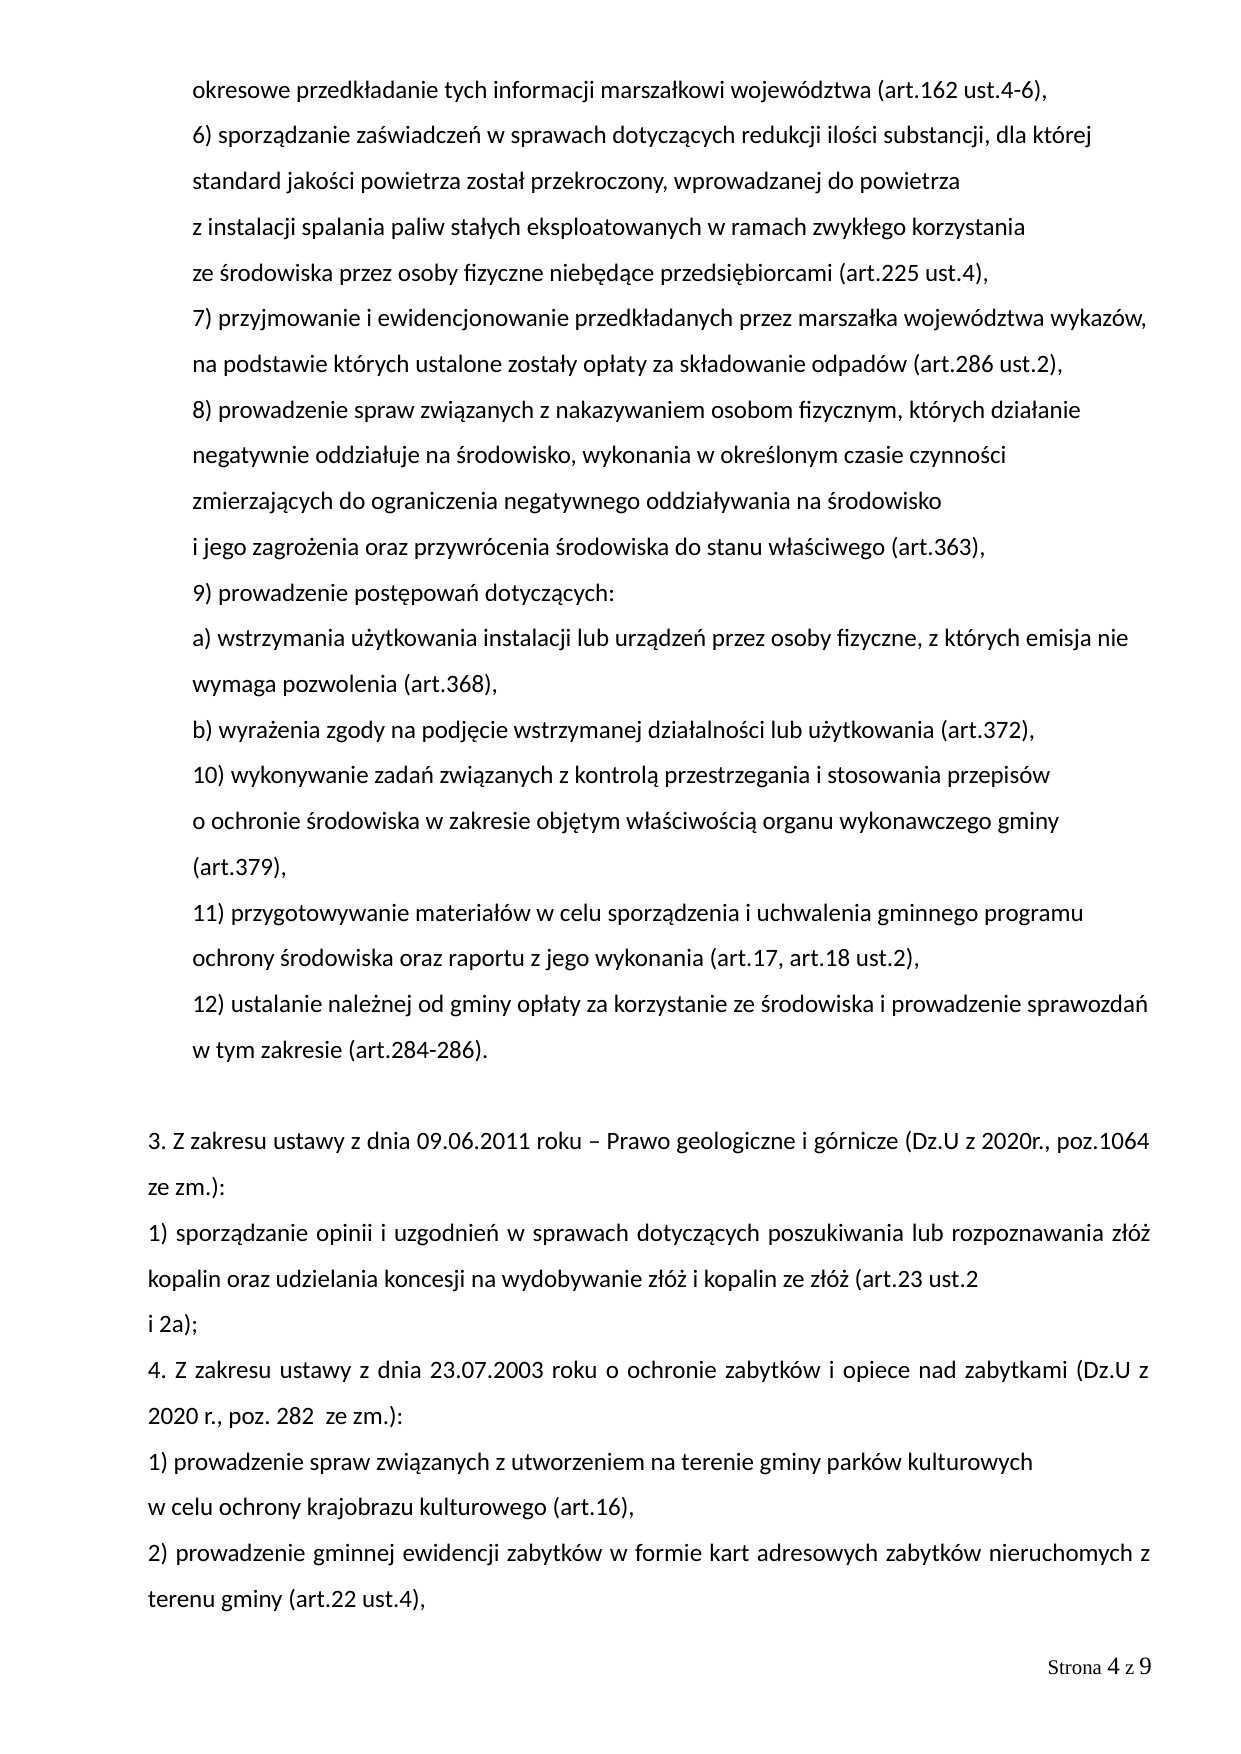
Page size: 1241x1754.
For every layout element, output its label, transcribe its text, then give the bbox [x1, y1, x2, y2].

text 6) sporządzanie zaświadczeń w sprawach dotyczących redukcji ilości substancji, dla której standard jakości powietrza został przekroczony, wprowadzanej do powietrza [192, 119, 1152, 196]
text 8) prowadzenie spraw związanych z nakazywaniem osobom fizycznym, których działanie negatywnie oddziałuje na środowisko, wykonania w określonym czasie czynności zmierzających do ograniczenia negatywnego oddziaływania na środowisko [192, 394, 1152, 516]
text 7) przyjmowanie i ewidencjonowanie przedkładanych przez marszałka województwa wykazów, na podstawie których ustalone zostały opłaty za składowanie odpadów (art.286 ust.2), [192, 302, 1152, 379]
text 1) prowadzenie spraw związanych z utworzeniem na terenie gminy parków kulturowych [148, 1446, 1152, 1476]
text a) wstrzymania użytkowania instalacji lub urządzeń przez osoby fizyczne, z których emisja nie wymaga pozwolenia (art.368), [192, 622, 1152, 699]
text 3. Z zakresu ustawy z dnia 09.06.2011 roku – Prawo geologiczne i górnicze (Dz.U z 2020r., poz.1064 ze zm.): [148, 1126, 1152, 1202]
text w celu ochrony krajobrazu kulturowego (art.16), [148, 1491, 1152, 1522]
text o ochronie środowiska w zakresie objętym właściwością organu wykonawczego gminy (art.379), [192, 805, 1152, 882]
text b) wyrażenia zgody na podjęcie wstrzymanej działalności lub użytkowania (art.372), [192, 714, 1152, 744]
text 9) prowadzenie postępowań dotyczących: [192, 577, 1152, 607]
text 1) sporządzanie opinii i uzgodnień w sprawach dotyczących poszukiwania lub rozpoznawania złóż kopalin oraz udzielania koncesji na wydobywanie złóż i kopalin ze złóż (art.23 ust.2 [148, 1217, 1152, 1293]
text i 2a); [148, 1308, 1152, 1339]
text 12) ustalanie należnej od gminy opłaty za korzystanie ze środowiska i prowadzenie sprawozdań w tym zakresie (art.284-286). [192, 988, 1152, 1064]
text okresowe przedkładanie tych informacji marszałkowi województwa (art.162 ust.4-6), [192, 74, 1152, 104]
text z instalacji spalania paliw stałych eksploatowanych w ramach zwykłego korzystania [192, 211, 1152, 241]
text 10) wykonywanie zadań związanych z kontrolą przestrzegania i stosowania przepisów [192, 760, 1152, 790]
text ze środowiska przez osoby fizyczne niebędące przedsiębiorcami (art.225 ust.4), [192, 257, 1152, 287]
text 11) przygotowywanie materiałów w celu sporządzenia i uchwalenia gminnego programu ochrony środowiska oraz raportu z jego wykonania (art.17, art.18 ust.2), [192, 897, 1152, 973]
text 4. Z zakresu ustawy z dnia 23.07.2003 roku o ochronie zabytków i opiece nad zabytkami (Dz.U z 2020 r., poz. 282 ze zm.): [148, 1354, 1152, 1430]
text i jego zagrożenia oraz przywrócenia środowiska do stanu właściwego (art.363), [192, 531, 1152, 562]
text 2) prowadzenie gminnej ewidencji zabytków w formie kart adresowych zabytków nieruchomych z terenu gminy (art.22 ust.4), [148, 1537, 1152, 1613]
